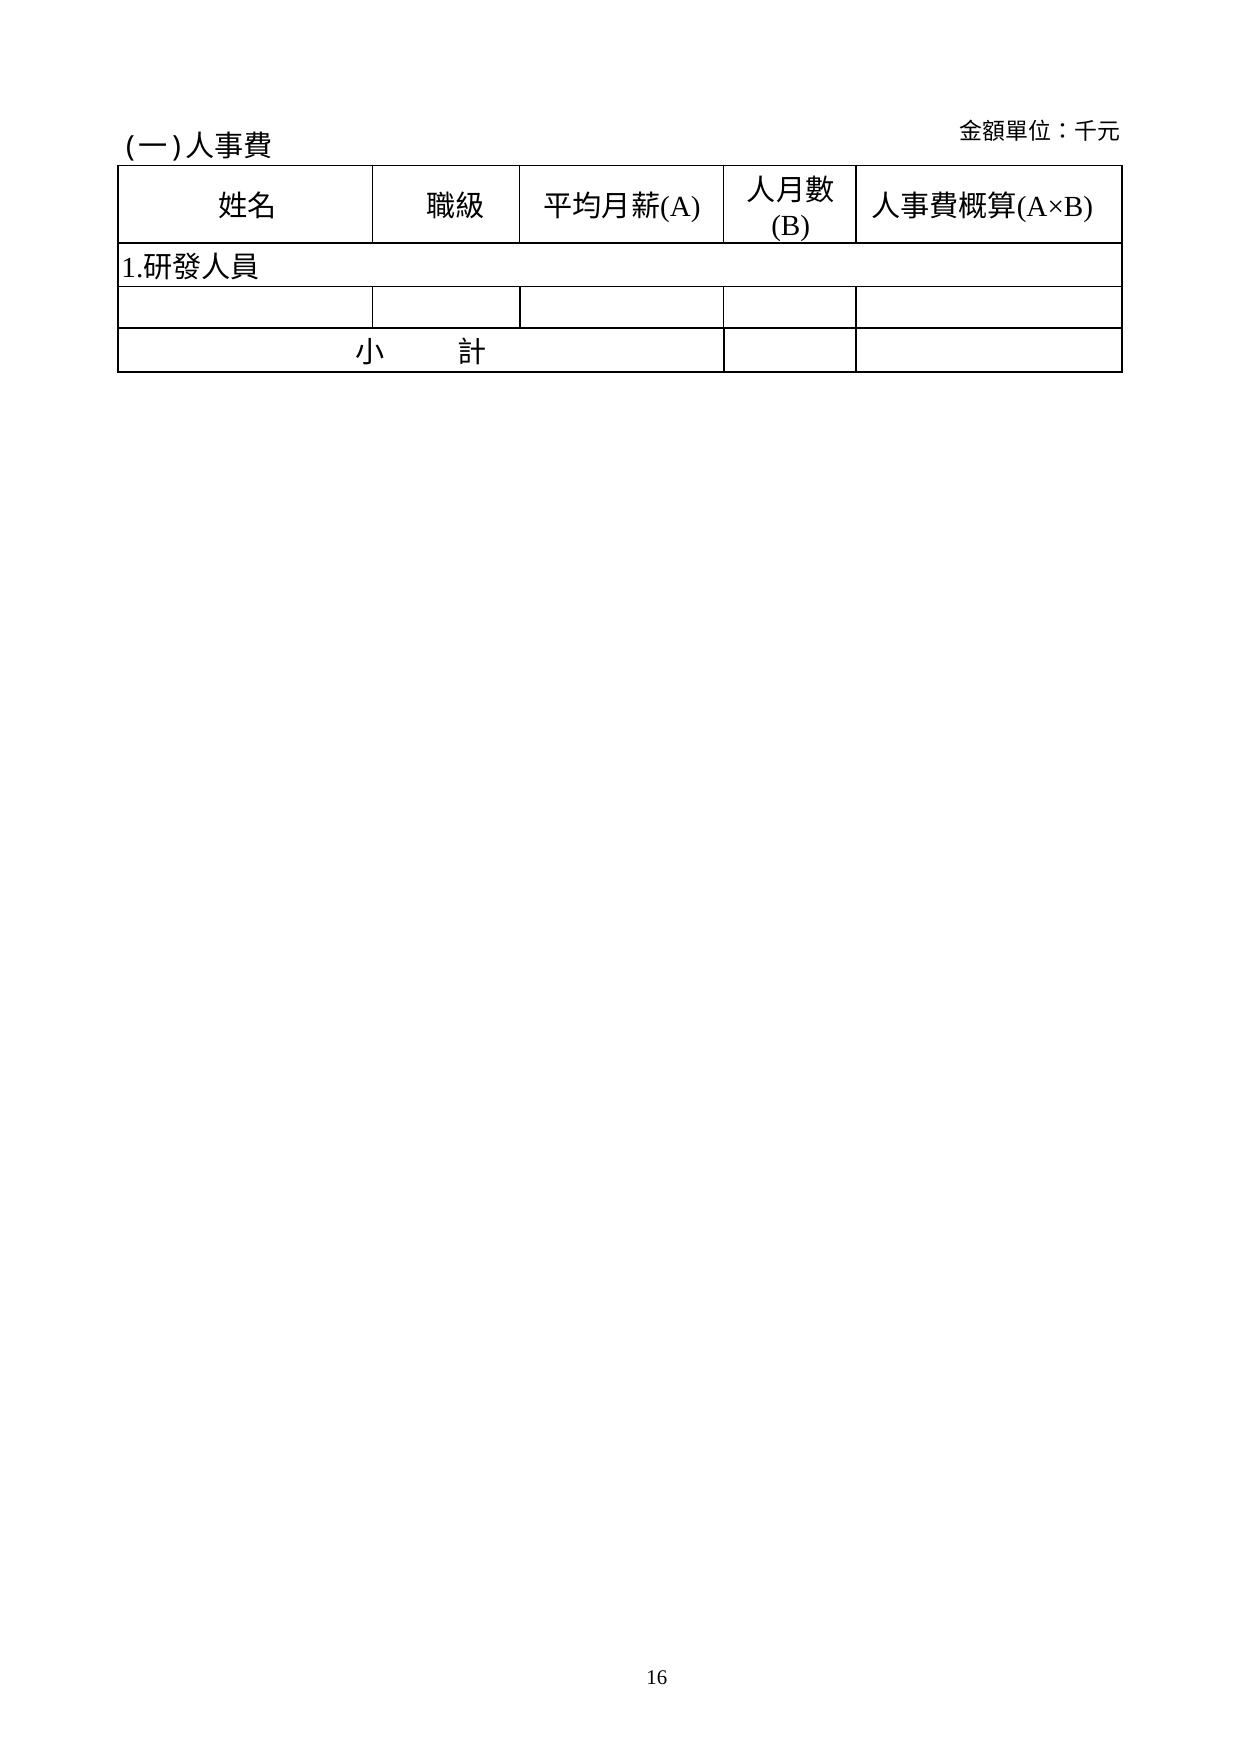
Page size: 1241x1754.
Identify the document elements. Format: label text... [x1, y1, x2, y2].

table_header (一)人事費 [118, 89, 1139, 164]
table_cell [724, 287, 855, 327]
table_cell 人月數(B) [724, 166, 855, 242]
table_cell 姓名 [119, 166, 372, 242]
table_cell [857, 287, 1121, 327]
table_cell [521, 287, 723, 327]
table_cell 1.研發人員 [119, 244, 1121, 286]
table_cell [119, 287, 372, 327]
table_cell 職級 [373, 166, 519, 242]
table_cell 人事費概算(A×B) [857, 166, 1121, 242]
table_cell 小 計 [119, 329, 723, 371]
table_cell [373, 287, 519, 327]
table_cell 平均月薪(A) [520, 166, 723, 242]
table_cell [857, 329, 1121, 371]
table_cell [725, 329, 855, 371]
